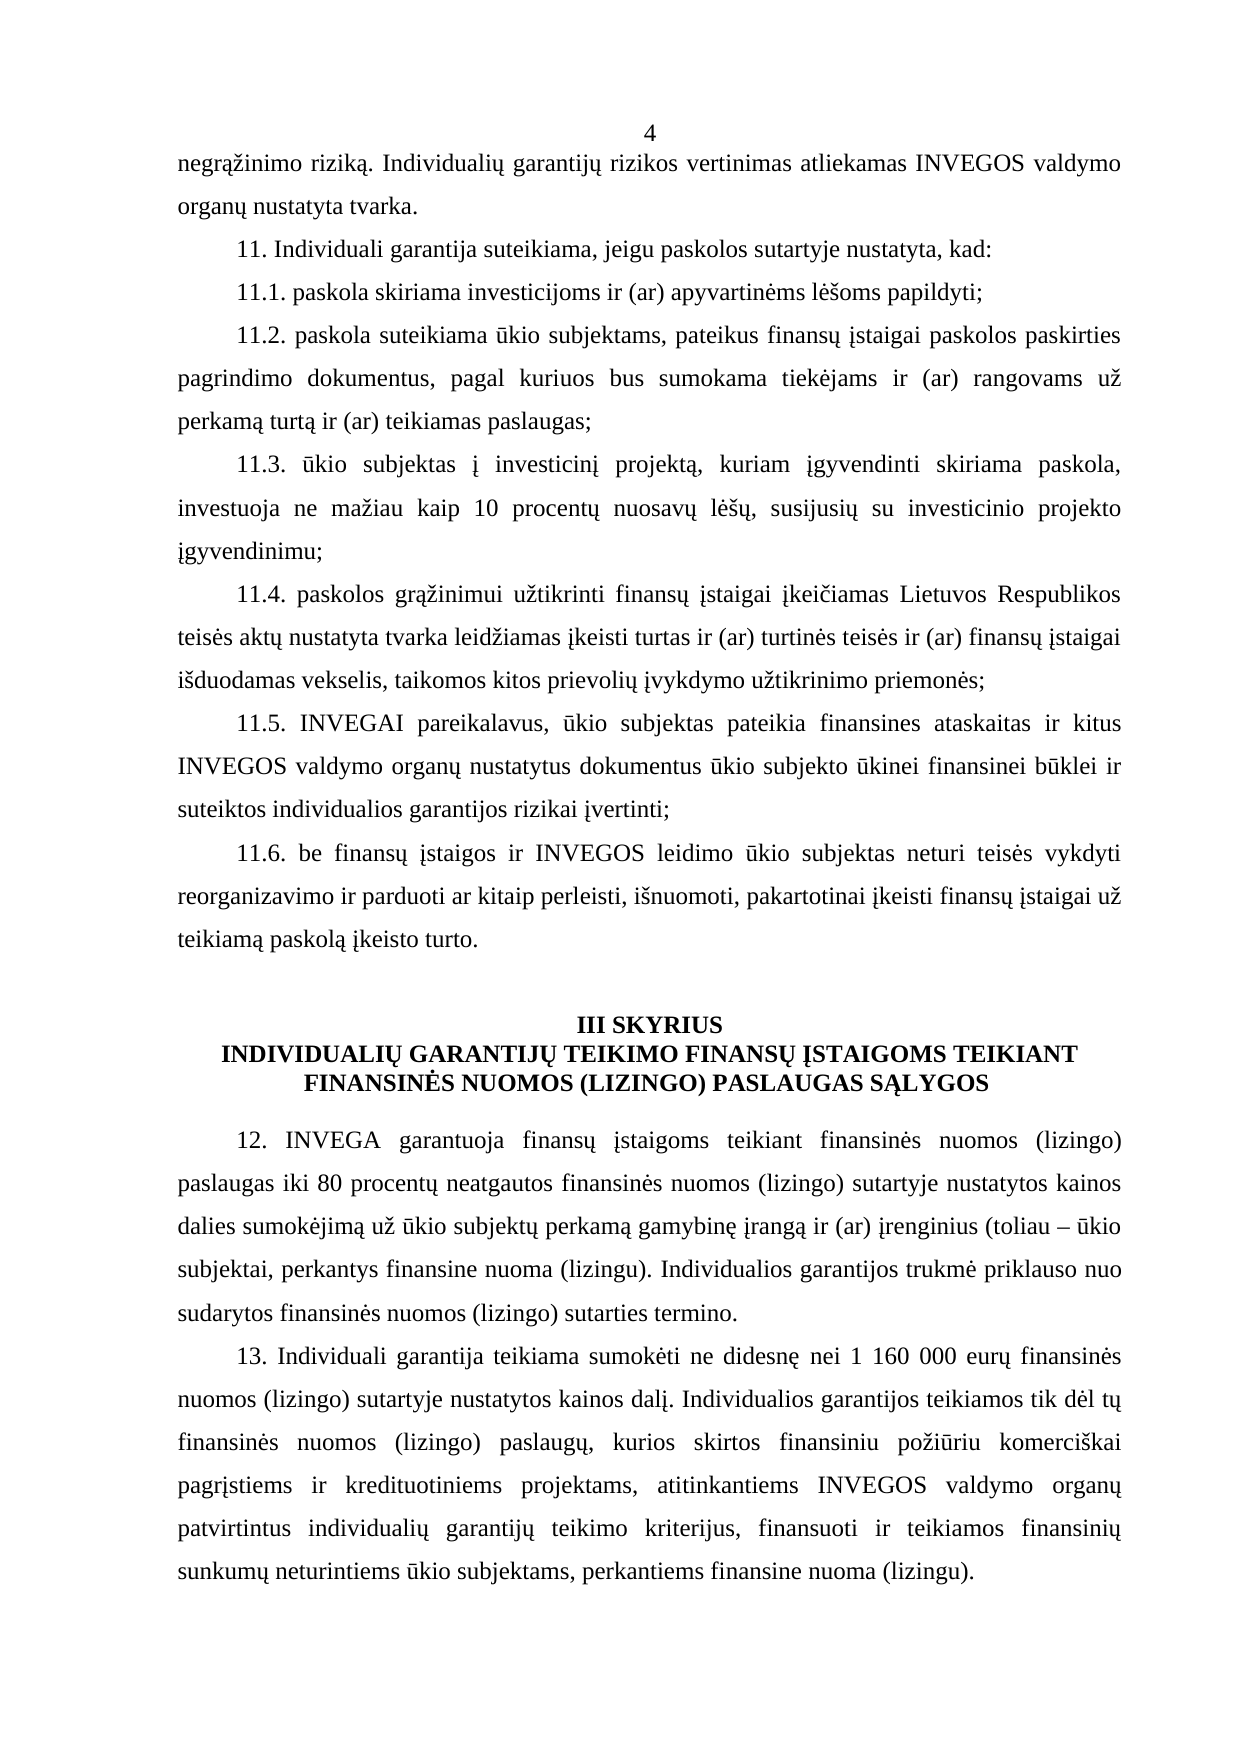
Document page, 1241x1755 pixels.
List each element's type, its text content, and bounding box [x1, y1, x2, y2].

text 11.3. ūkio subjektas į investicinį projektą, kuriam įgyvendinti skiriama paskola, investuoja ne mažiau kaip 10 procentų nuosavų lėšų, susijusių su investicinio projekto įgyvendinimu; [177, 449, 1122, 564]
text 11.4. paskolos grąžinimui užtikrinti finansų įstaigai įkeičiamas Lietuvos Respublikos teisės aktų nustatyta tvarka leidžiamas įkeisti turtas ir (ar) turtinės teisės ir (ar) finansų įstaigai išduodamas vekselis, taikomos kitos prievolių įvykdymo užtikrinimo priemonės; [177, 579, 1122, 694]
text 11.5. INVEGAI pareikalavus, ūkio subjektas pateikia finansines ataskaitas ir kitus INVEGOS valdymo organų nustatytus dokumentus ūkio subjekto ūkinei finansinei būklei ir suteiktos individualios garantijos rizikai įvertinti; [177, 708, 1122, 823]
text negrąžinimo riziką. Individualių garantijų rizikos vertinimas atliekamas INVEGOS valdymo organų nustatyta tvarka. [177, 148, 1122, 219]
text 11.1. paskola skiriama investicijoms ir (ar) apyvartinėms lėšoms papildyti; [177, 277, 1122, 306]
text III SKYRIUS [177, 1010, 1122, 1039]
text 13. Individuali garantija teikiama sumokėti ne didesnę nei 1 160 000 eurų finansinės nuomos (lizingo) sutartyje nustatytos kainos dalį. Individualios garantijos teikiamos tik dėl tų finansinės nuomos (lizingo) paslaugų, kurios skirtos finansiniu požiūriu komerciškai pagrįstiems ir kredituotiniems projektams, atitinkantiems INVEGOS valdymo organų patvirtintus individualių garantijų teikimo kriterijus, finansuoti ir teikiamos finansinių sunkumų neturintiems ūkio subjektams, perkantiems finansine nuoma (lizingu). [177, 1341, 1122, 1585]
text INDIVIDUALIŲ GARANTIJŲ TEIKIMO FINANSŲ ĮSTAIGOMS TEIKIANT FINANSINĖS NUOMOS (LIZINGO) PASLAUGAS SĄLYGOS [177, 1039, 1122, 1096]
text 11.2. paskola suteikiama ūkio subjektams, pateikus finansų įstaigai paskolos paskirties pagrindimo dokumentus, pagal kuriuos bus sumokama tiekėjams ir (ar) rangovams už perkamą turtą ir (ar) teikiamas paslaugas; [177, 320, 1122, 435]
text 11. Individuali garantija suteikiama, jeigu paskolos sutartyje nustatyta, kad: [177, 234, 1122, 263]
text 11.6. be finansų įstaigos ir INVEGOS leidimo ūkio subjektas neturi teisės vykdyti reorganizavimo ir parduoti ar kitaip perleisti, išnuomoti, pakartotinai įkeisti finansų įstaigai už teikiamą paskolą įkeisto turto. [177, 838, 1122, 953]
text 12. INVEGA garantuoja finansų įstaigoms teikiant finansinės nuomos (lizingo) paslaugas iki 80 procentų neatgautos finansinės nuomos (lizingo) sutartyje nustatytos kainos dalies sumokėjimą už ūkio subjektų perkamą gamybinę įrangą ir (ar) įrenginius (toliau – ūkio subjektai, perkantys finansine nuoma (lizingu). Individualios garantijos trukmė priklauso nuo sudarytos finansinės nuomos (lizingo) sutarties termino. [177, 1125, 1122, 1326]
